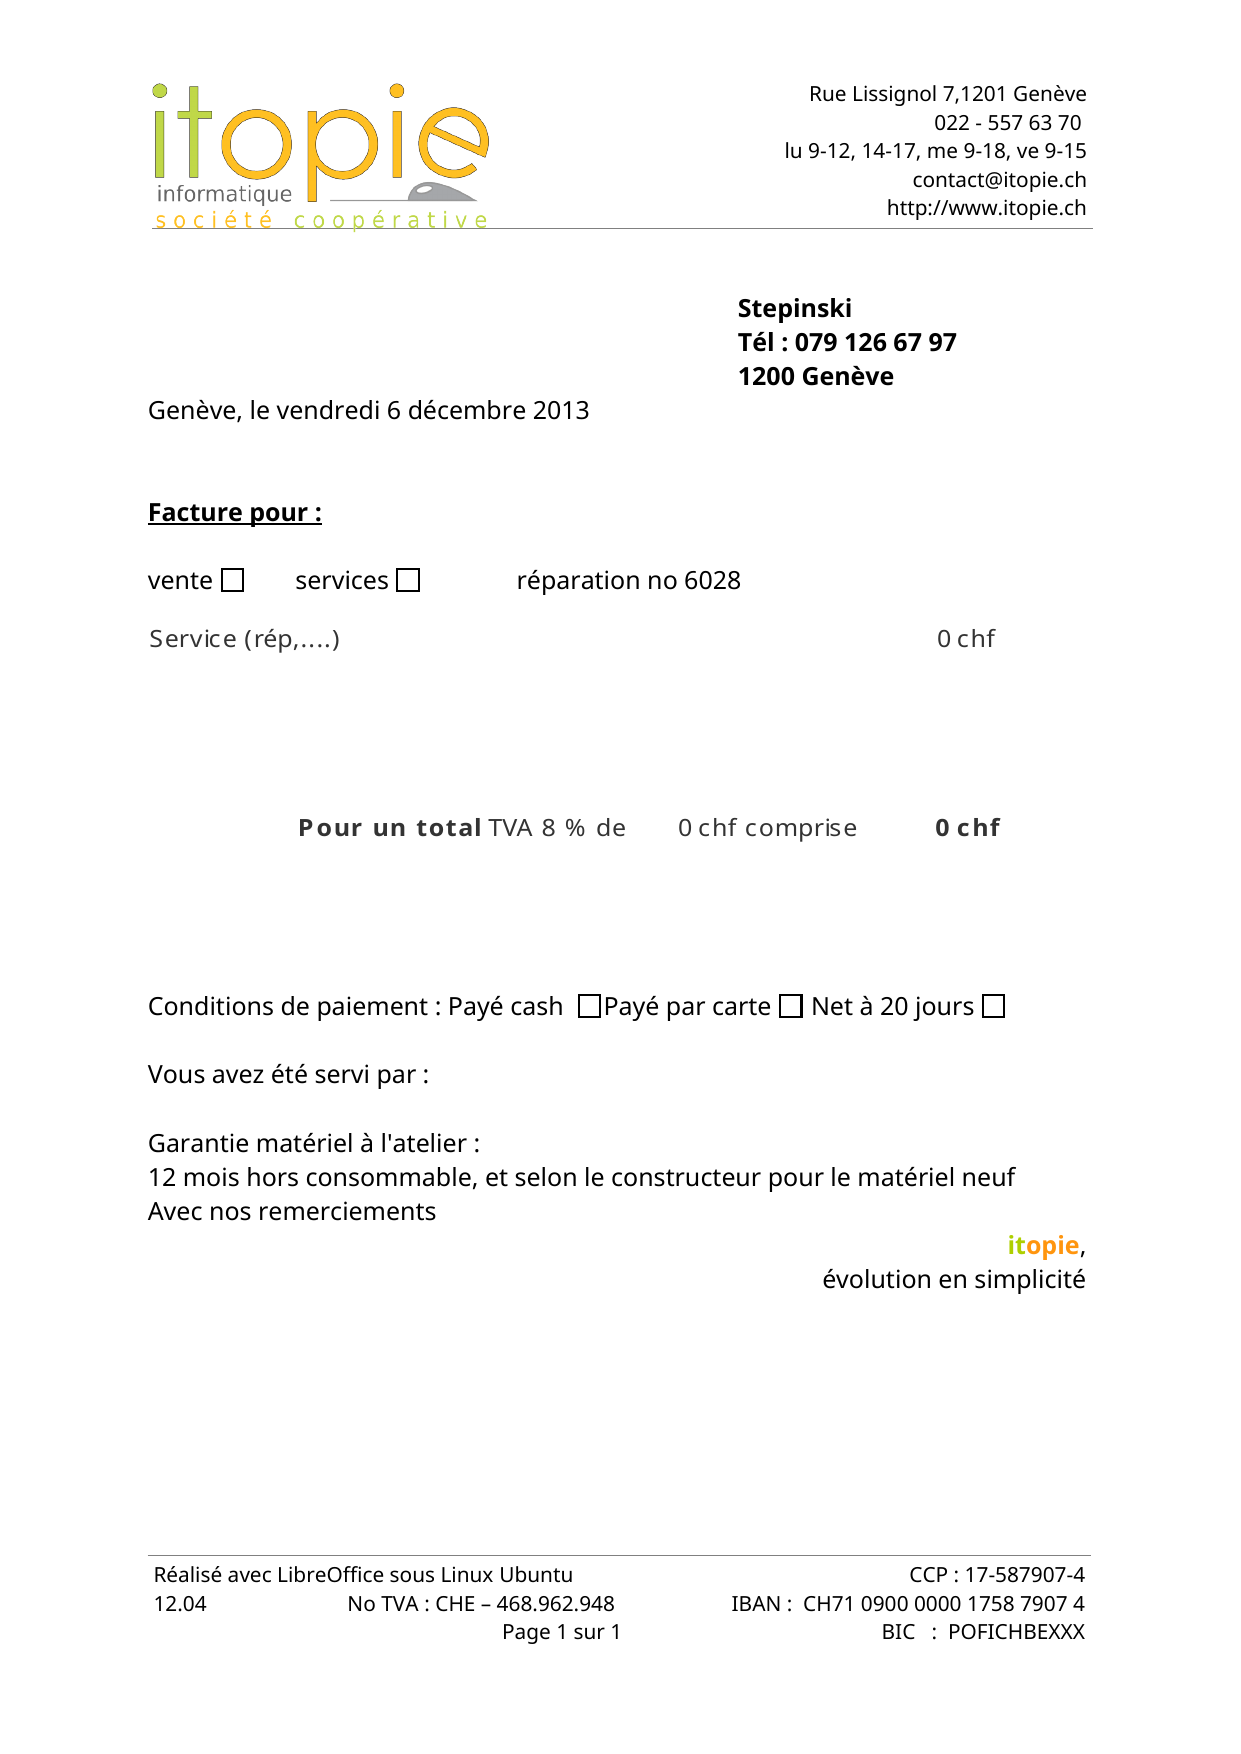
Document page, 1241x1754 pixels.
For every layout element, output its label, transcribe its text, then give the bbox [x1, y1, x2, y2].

text Conditions de paiement : Payé cash Payé par carte Net à 20 jours [148, 989, 1093, 1023]
text vente services réparation no 6028 [148, 563, 1093, 597]
text 12 mois hors consommable, et selon le constructeur pour le matériel neuf [148, 1159, 1093, 1193]
text itopie, [148, 1227, 1093, 1262]
text Garantie matériel à l'atelier : [148, 1125, 1093, 1159]
text Stepinski [148, 290, 1093, 324]
text Genève, le vendredi 6 décembre 2013 [148, 392, 1093, 427]
text évolution en simplicité [148, 1262, 1093, 1296]
text Avec nos remerciements [148, 1193, 1093, 1227]
picture [138, 72, 500, 244]
text 1200 Genève [148, 358, 1093, 392]
text Tél : 079 126 67 97 [148, 324, 1093, 358]
text Vous avez été servi par : [148, 1057, 1093, 1091]
text Facture pour : [148, 495, 1093, 529]
